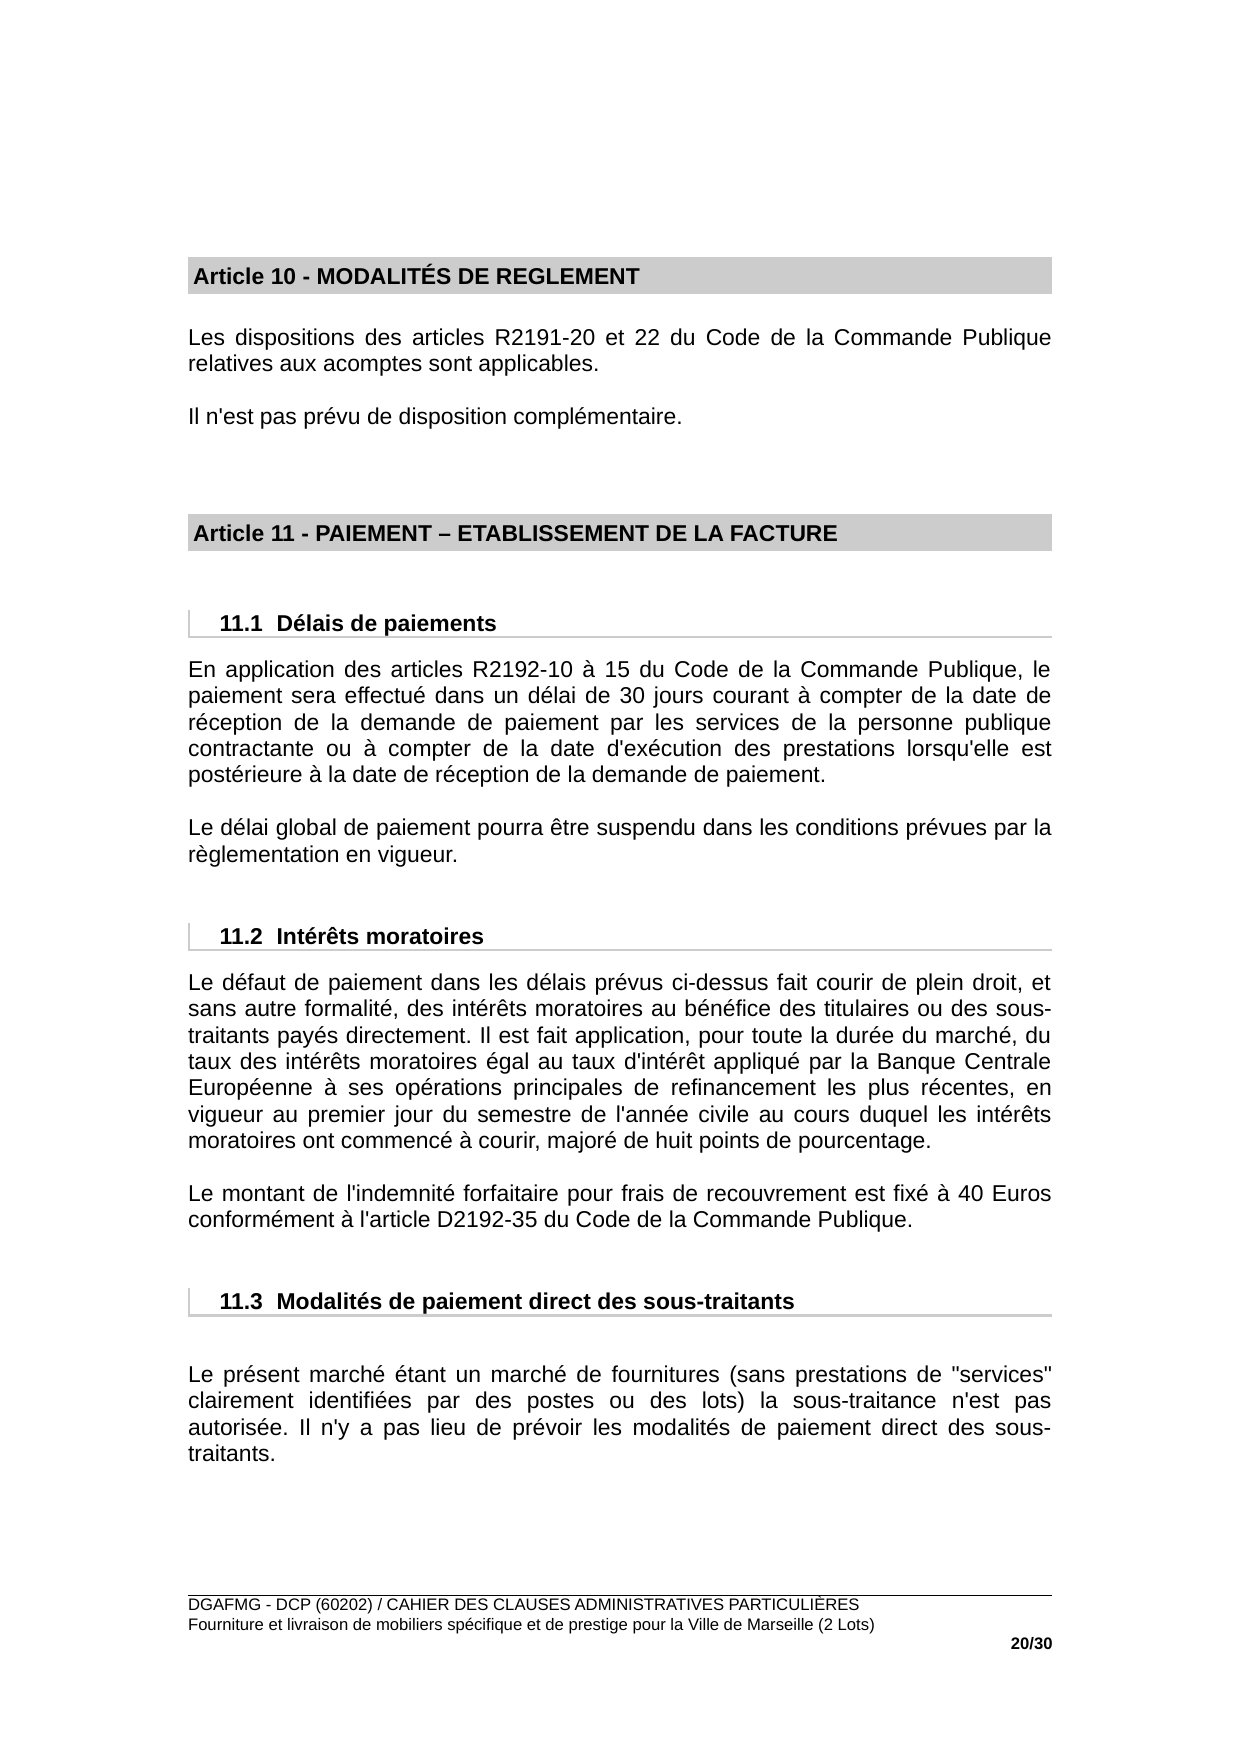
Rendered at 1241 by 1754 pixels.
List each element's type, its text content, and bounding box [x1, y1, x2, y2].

text Le montant de l'indemnité forfaitaire pour frais de recouvrement est fixé à 40 Euros conformément à l'article D2192-35 du Code de la Commande Publique. [188, 1180, 1052, 1232]
text Le délai global de paiement pourra être suspendu dans les conditions prévues par la règlementation en vigueur. [188, 814, 1052, 867]
subtitle Intérêts moratoires [190, 923, 1052, 949]
subtitle Modalités de paiement direct des sous-traitants [190, 1288, 1052, 1314]
text En application des articles R2192-10 à 15 du Code de la Commande Publique, le paiement sera effectué dans un délai de 30 jours courant à compter de la date de réception de la demande de paiement par les services de la personne publique contractante ou à compter de la date d'exécution des prestations lorsqu'elle est postérieure à la date de réception de la demande de paiement. [188, 656, 1052, 788]
subtitle Délais de paiements [190, 610, 1052, 636]
text Le présent marché étant un marché de fournitures (sans prestations de "services" clairement identifiées par des postes ou des lots) la sous-traitance n'est pas autorisée. Il n'y a pas lieu de prévoir les modalités de paiement direct des sous-traitants. [188, 1361, 1052, 1466]
text Il n'est pas prévu de disposition complémentaire. [188, 403, 1052, 429]
text Le défaut de paiement dans les délais prévus ci-dessus fait courir de plein droit, et sans autre formalité, des intérêts moratoires au bénéfice des titulaires ou des sous-traitants payés directement. Il est fait application, pour toute la durée du marché, du taux des intérêts moratoires égal au taux d'intérêt appliqué par la Banque Centrale Européenne à ses opérations principales de refinancement les plus récentes, en vigueur au premier jour du semestre de l'année civile au cours duquel les intérêts moratoires ont commencé à courir, majoré de huit points de pourcentage. [188, 969, 1052, 1153]
text Les dispositions des articles R2191-20 et 22 du Code de la Commande Publique relatives aux acomptes sont applicables. [188, 323, 1052, 376]
subtitle MODALITÉS DE REGLEMENT [190, 260, 1050, 292]
subtitle PAIEMENT – ETABLISSEMENT DE LA FACTURE [190, 517, 1050, 549]
